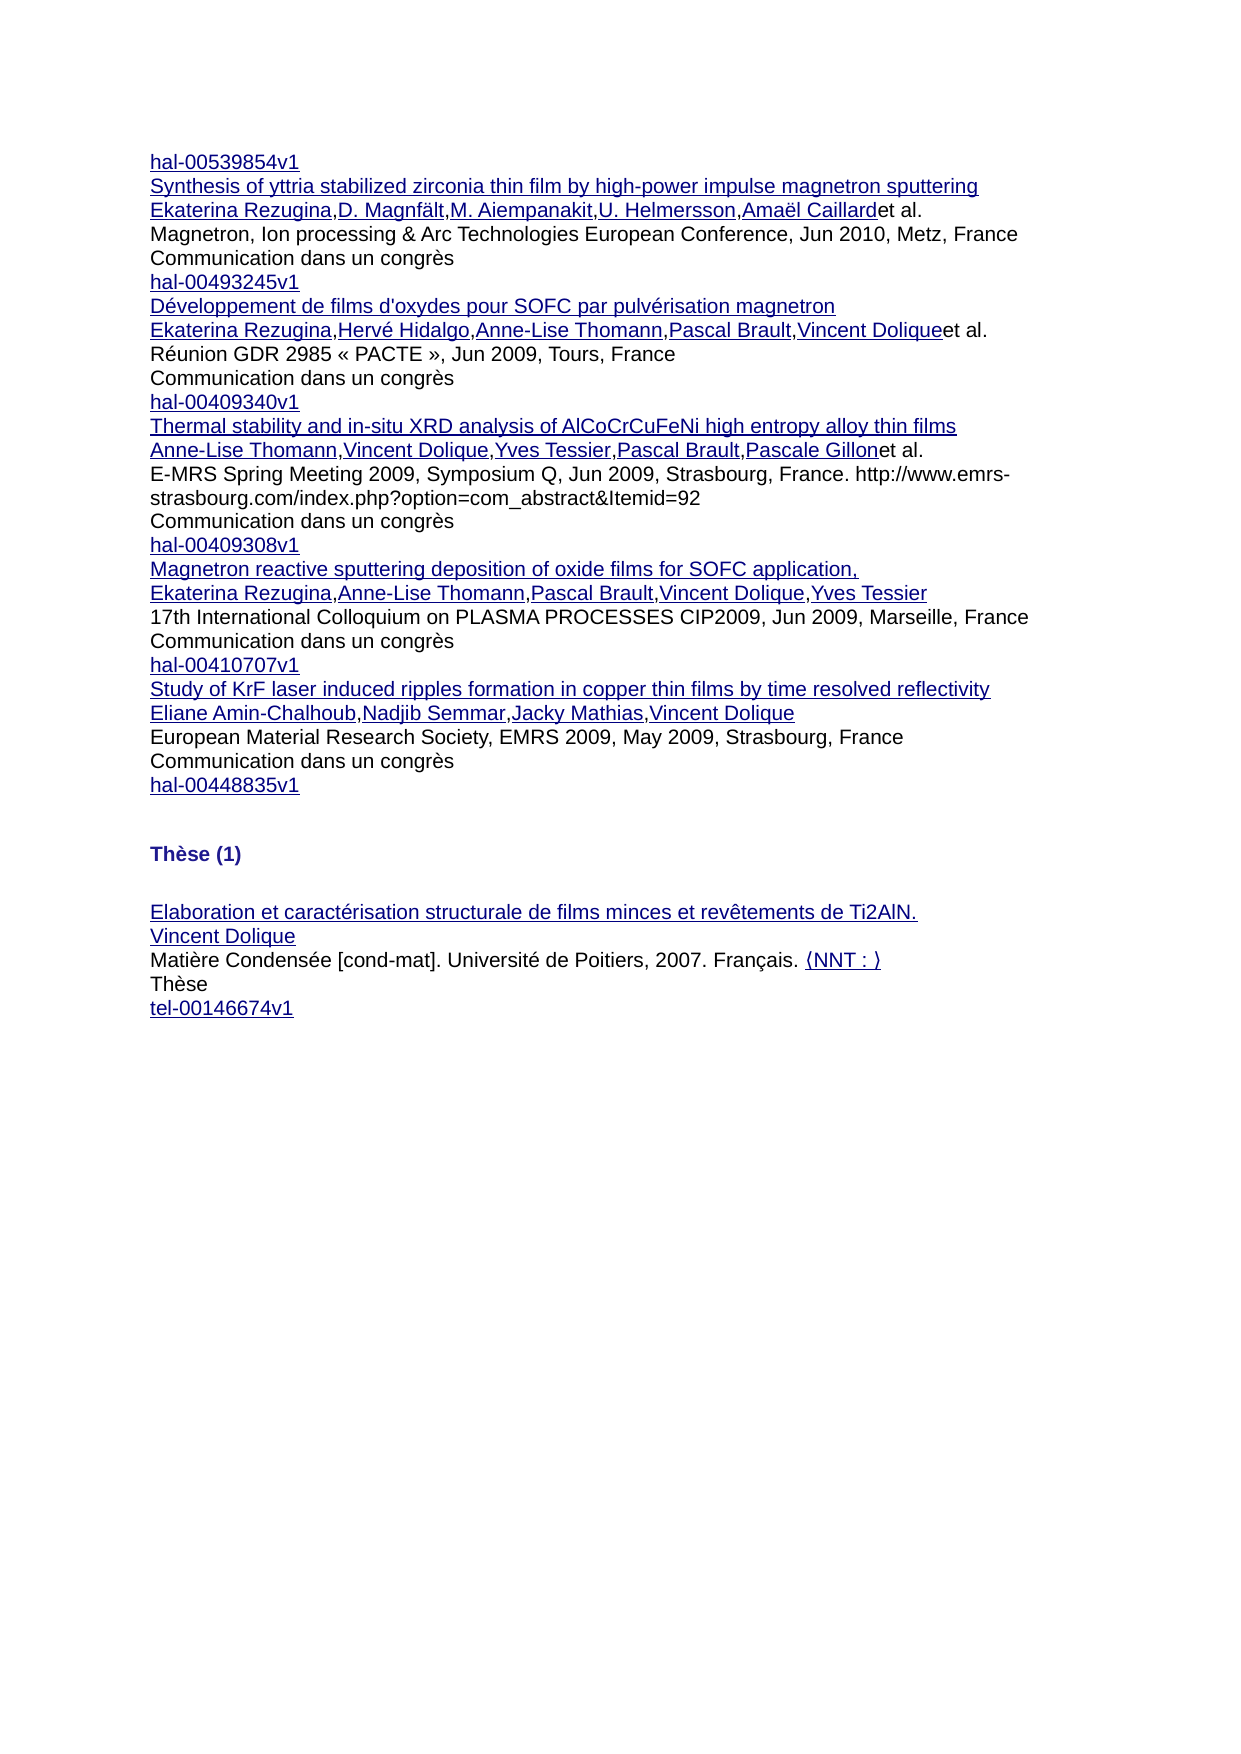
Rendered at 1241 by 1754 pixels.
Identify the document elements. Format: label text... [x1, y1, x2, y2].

table_header Elaboration et caractérisation structurale de films minces et revêtements de Ti2AlN. Vincent Dolique Matière Condensée [cond-mat]. Université de Poitiers, 2007. Français. ⟨NNT : ⟩ Thèse tel-00146674v1 [150, 900, 1090, 1020]
table_cell hal-00539854v1 [150, 150, 1090, 174]
subtitle Thèse (1) [150, 842, 1090, 866]
table_cell Synthesis of yttria stabilized zirconia thin film by high-power impulse magnetron sputtering Ekaterina Rezugina,D. Magnfält,M. Aiempanakit,U. Helmersson,Amaël Caillardet al. Magnetron, Ion processing & Arc Technologies European Conference, Jun 2010, Metz, France Communication dans un congrès hal-00493245v1 [150, 174, 1090, 294]
table_cell Study of KrF laser induced ripples formation in copper thin films by time resolved reflectivity Eliane Amin-Chalhoub,Nadjib Semmar,Jacky Mathias,Vincent Dolique European Material Research Society, EMRS 2009, May 2009, Strasbourg, France Communication dans un congrès hal-00448835v1 [150, 677, 1090, 797]
table_cell Développement de films d'oxydes pour SOFC par pulvérisation magnetron Ekaterina Rezugina,Hervé Hidalgo,Anne-Lise Thomann,Pascal Brault,Vincent Doliqueet al. Réunion GDR 2985 « PACTE », Jun 2009, Tours, France Communication dans un congrès hal-00409340v1 [150, 294, 1090, 413]
table_cell Magnetron reactive sputtering deposition of oxide films for SOFC application, Ekaterina Rezugina,Anne-Lise Thomann,Pascal Brault,Vincent Dolique,Yves Tessier 17th International Colloquium on PLASMA PROCESSES CIP2009, Jun 2009, Marseille, France Communication dans un congrès hal-00410707v1 [150, 557, 1090, 677]
table_cell Thermal stability and in-situ XRD analysis of AlCoCrCuFeNi high entropy alloy thin films Anne-Lise Thomann,Vincent Dolique,Yves Tessier,Pascal Brault,Pascale Gillonet al. E-MRS Spring Meeting 2009, Symposium Q, Jun 2009, Strasbourg, France. http://www.emrs-strasbourg.com/index.php?option=com_abstract&Itemid=92 Communication dans un congrès hal-00409308v1 [150, 414, 1090, 557]
